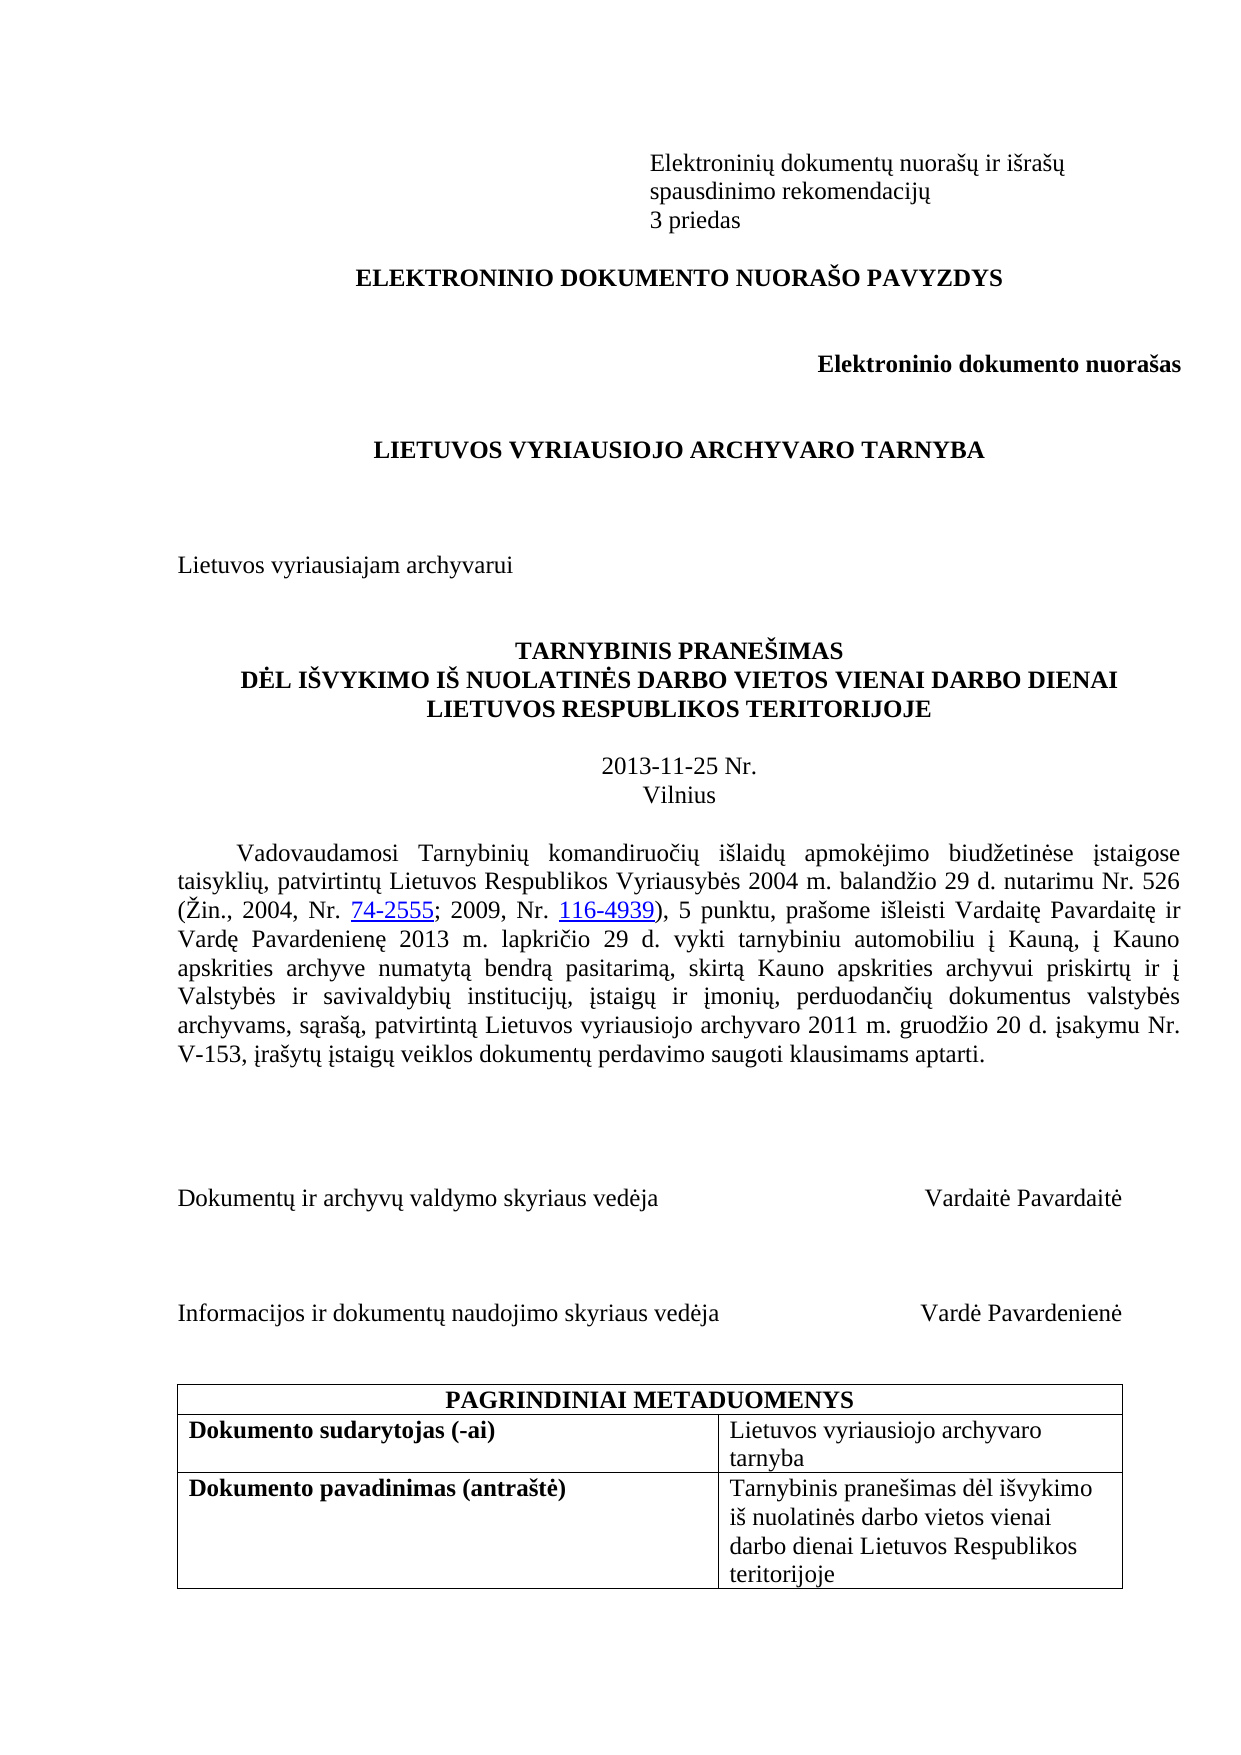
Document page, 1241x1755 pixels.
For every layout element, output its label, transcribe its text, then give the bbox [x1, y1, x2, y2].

text ELEKTRONINIO DOKUMENTO NUORAŠO PAVYZDYS [177, 263, 1181, 291]
text 2013-11-25 Nr. [177, 751, 1181, 780]
text Lietuvos vyriausiajam archyvarui [177, 550, 1181, 579]
text DĖL IŠVYKIMO IŠ NUOLATINĖS DARBO VIETOS VIENAI DARBO DIENAI LIETUVOS RESPUBLIKOS TERITORIJOJE [177, 665, 1181, 723]
table_cell Dokumento pavadinimas (antraštė) [178, 1473, 718, 1588]
text Elektroninių dokumentų nuorašų ir išrašų [649, 148, 1181, 176]
table_cell Lietuvos vyriausiojo archyvaro tarnyba [719, 1415, 1122, 1472]
table_cell Tarnybinis pranešimas dėl išvykimo iš nuolatinės darbo vietos vienai darbo dienai Lietuvos Respublikos teritorijoje [719, 1473, 1122, 1588]
text Vilnius [177, 780, 1181, 809]
table_cell Dokumento sudarytojas (-ai) [178, 1415, 718, 1472]
text Elektroninio dokumento nuorašas [177, 349, 1181, 378]
text TARNYBINIS PRANEŠIMAS [177, 636, 1181, 665]
text Vadovaudamosi Tarnybinių komandiruočių išlaidų apmokėjimo biudžetinėse įstaigose taisyklių, patvirtintų Lietuvos Respublikos Vyriausybės 2004 m. balandžio 29 d. nutarimu Nr. 526 (Žin., 2004, Nr. 74-2555; 2009, Nr. 116-4939), 5 punktu, prašome išleisti Vardaitę Pavardaitę ir Vardę Pavardenienę 2013 m. lapkričio 29 d. vykti tarnybiniu automobiliu į Kauną, į Kauno apskrities archyve numatytą bendrą pasitarimą, skirtą Kauno apskrities archyvui priskirtų ir į Valstybės ir savivaldybių institucijų, įstaigų ir įmonių, perduodančių dokumentus valstybės archyvams, sąrašą, patvirtintą Lietuvos vyriausiojo archyvaro 2011 m. gruodžio 20 d. įsakymu Nr. V-153, įrašytų įstaigų veiklos dokumentų perdavimo saugoti klausimams aptarti. [177, 838, 1181, 1068]
text spausdinimo rekomendacijų [649, 176, 1181, 205]
text Dokumentų ir archyvų valdymo skyriaus vedėja Vardaitė Pavardaitė [177, 1183, 1181, 1211]
text Informacijos ir dokumentų naudojimo skyriaus vedėja Vardė Pavardenienė [177, 1298, 1181, 1326]
text LIETUVOS VYRIAUSIOJO ARCHYVARO TARNYBA [177, 435, 1181, 464]
text 3 priedas [649, 205, 1181, 234]
table_header PAGRINDINIAI METADUOMENYS [178, 1385, 1122, 1414]
